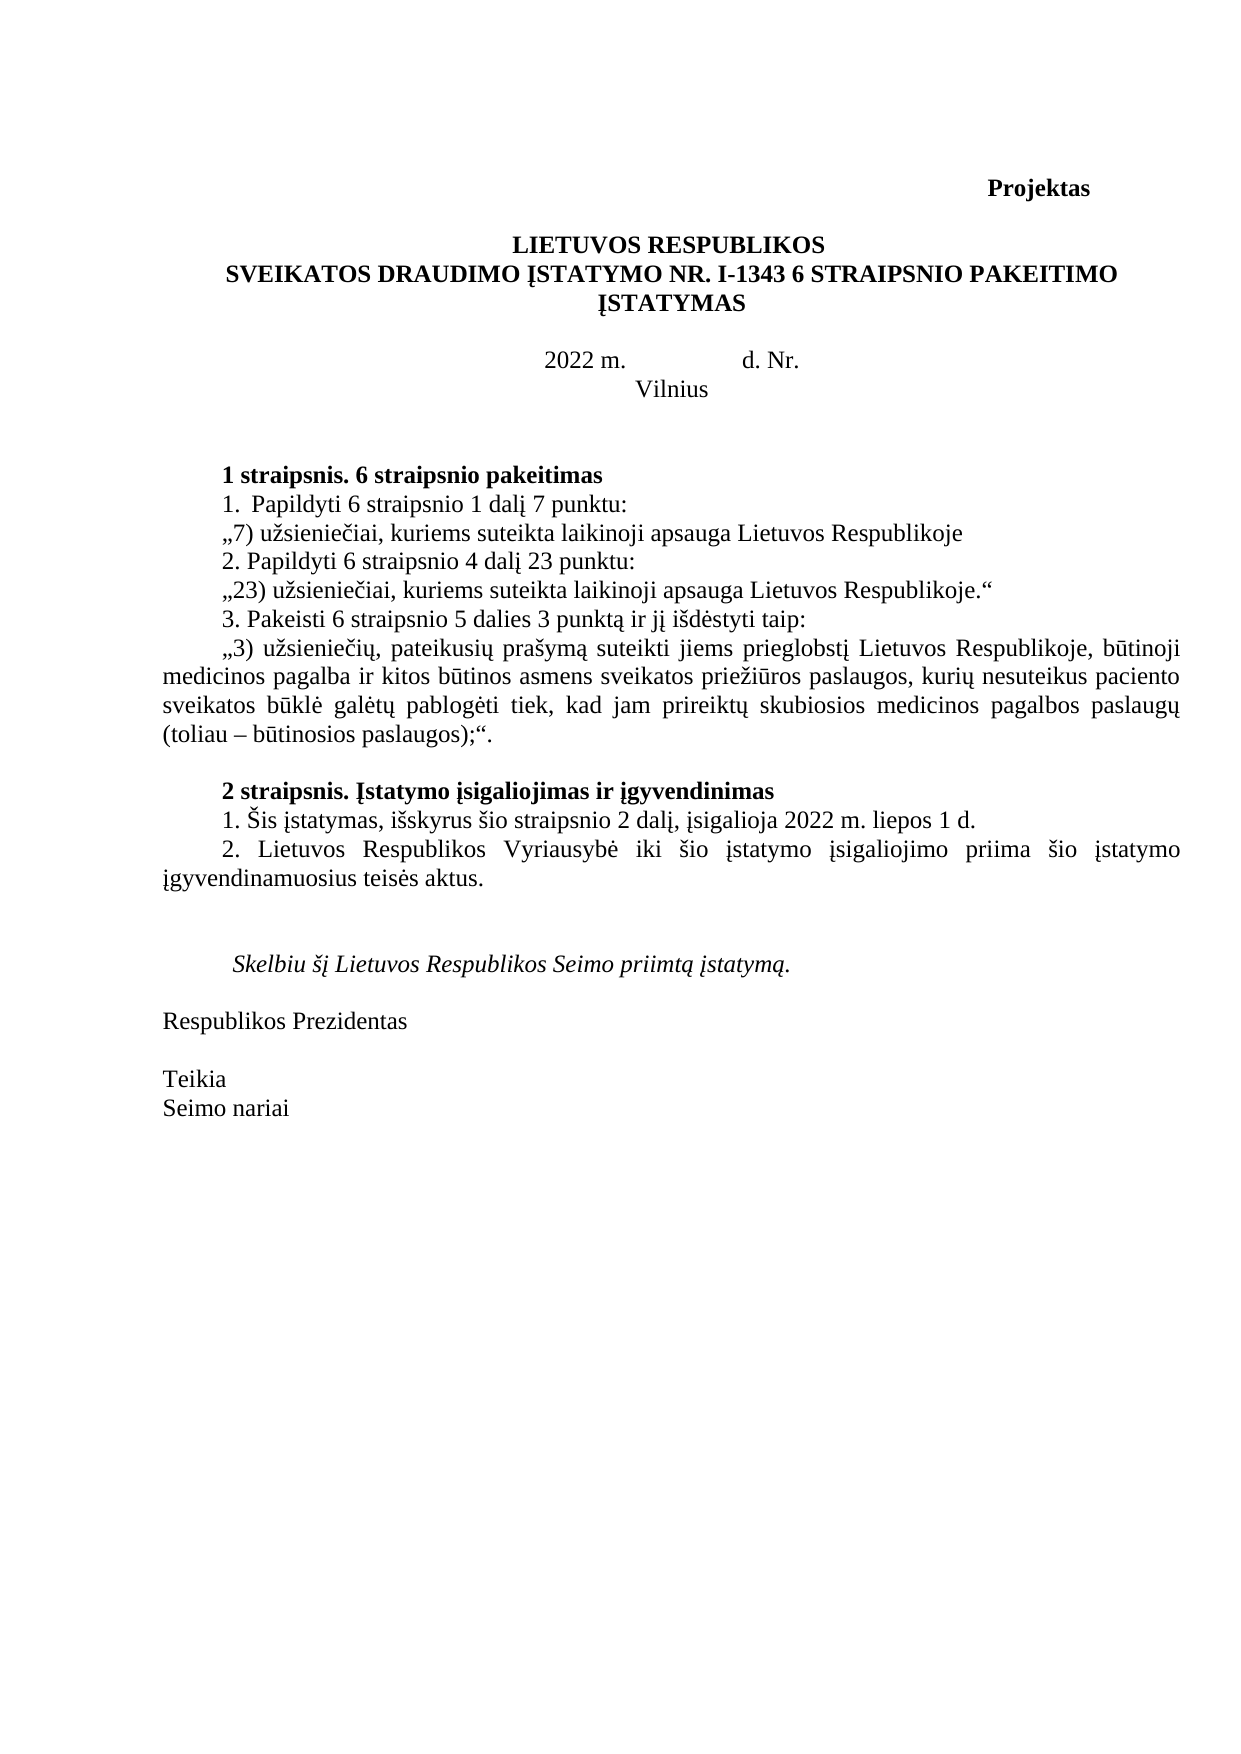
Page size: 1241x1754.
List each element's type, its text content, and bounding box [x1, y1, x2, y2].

text Projektas [162, 173, 1181, 201]
text 1 straipsnis. 6 straipsnio pakeitimas [162, 460, 1181, 489]
text 1. Šis įstatymas, išskyrus šio straipsnio 2 dalį, įsigalioja 2022 m. liepos 1 d. [162, 805, 1181, 834]
text Skelbiu šį Lietuvos Respublikos Seimo priimtą įstatymą. [162, 949, 1181, 978]
text Respublikos Prezidentas [162, 1006, 1181, 1035]
text 2. Papildyti 6 straipsnio 4 dalį 23 punktu: [162, 546, 1181, 575]
text SVEIKATOS DRAUDIMO ĮSTATYMO NR. I-1343 6 STRAIPSNIO PAKEITIMO ĮSTATYMAS [162, 259, 1181, 316]
text 2022 m. d. Nr. [162, 345, 1181, 374]
text Vilnius [162, 374, 1181, 403]
text 1. Papildyti 6 straipsnio 1 dalį 7 punktu: [222, 489, 1181, 518]
text „7) užsieniečiai, kuriems suteikta laikinoji apsauga Lietuvos Respublikoje [162, 518, 1181, 546]
text Seimo nariai [162, 1093, 1181, 1121]
text 2. Lietuvos Respublikos Vyriausybė iki šio įstatymo įsigaliojimo priima šio įstatymo įgyvendinamuosius teisės aktus. [162, 834, 1181, 891]
text „23) užsieniečiai, kuriems suteikta laikinoji apsauga Lietuvos Respublikoje.“ [162, 575, 1181, 604]
text 3. Pakeisti 6 straipsnio 5 dalies 3 punktą ir jį išdėstyti taip: [162, 604, 1181, 633]
text „3) užsieniečių, pateikusių prašymą suteikti jiems prieglobstį Lietuvos Respublikoje, būtinoji medicinos pagalba ir kitos būtinos asmens sveikatos priežiūros paslaugos, kurių nesuteikus paciento sveikatos būklė galėtų pablogėti tiek, kad jam prireiktų skubiosios medicinos pagalbos paslaugų (toliau – būtinosios paslaugos);“. [162, 633, 1181, 748]
text LIETUVOS RESPUBLIKOS [162, 230, 1181, 259]
text Teikia [162, 1064, 1181, 1093]
text 2 straipsnis. Įstatymo įsigaliojimas ir įgyvendinimas [162, 776, 1181, 805]
